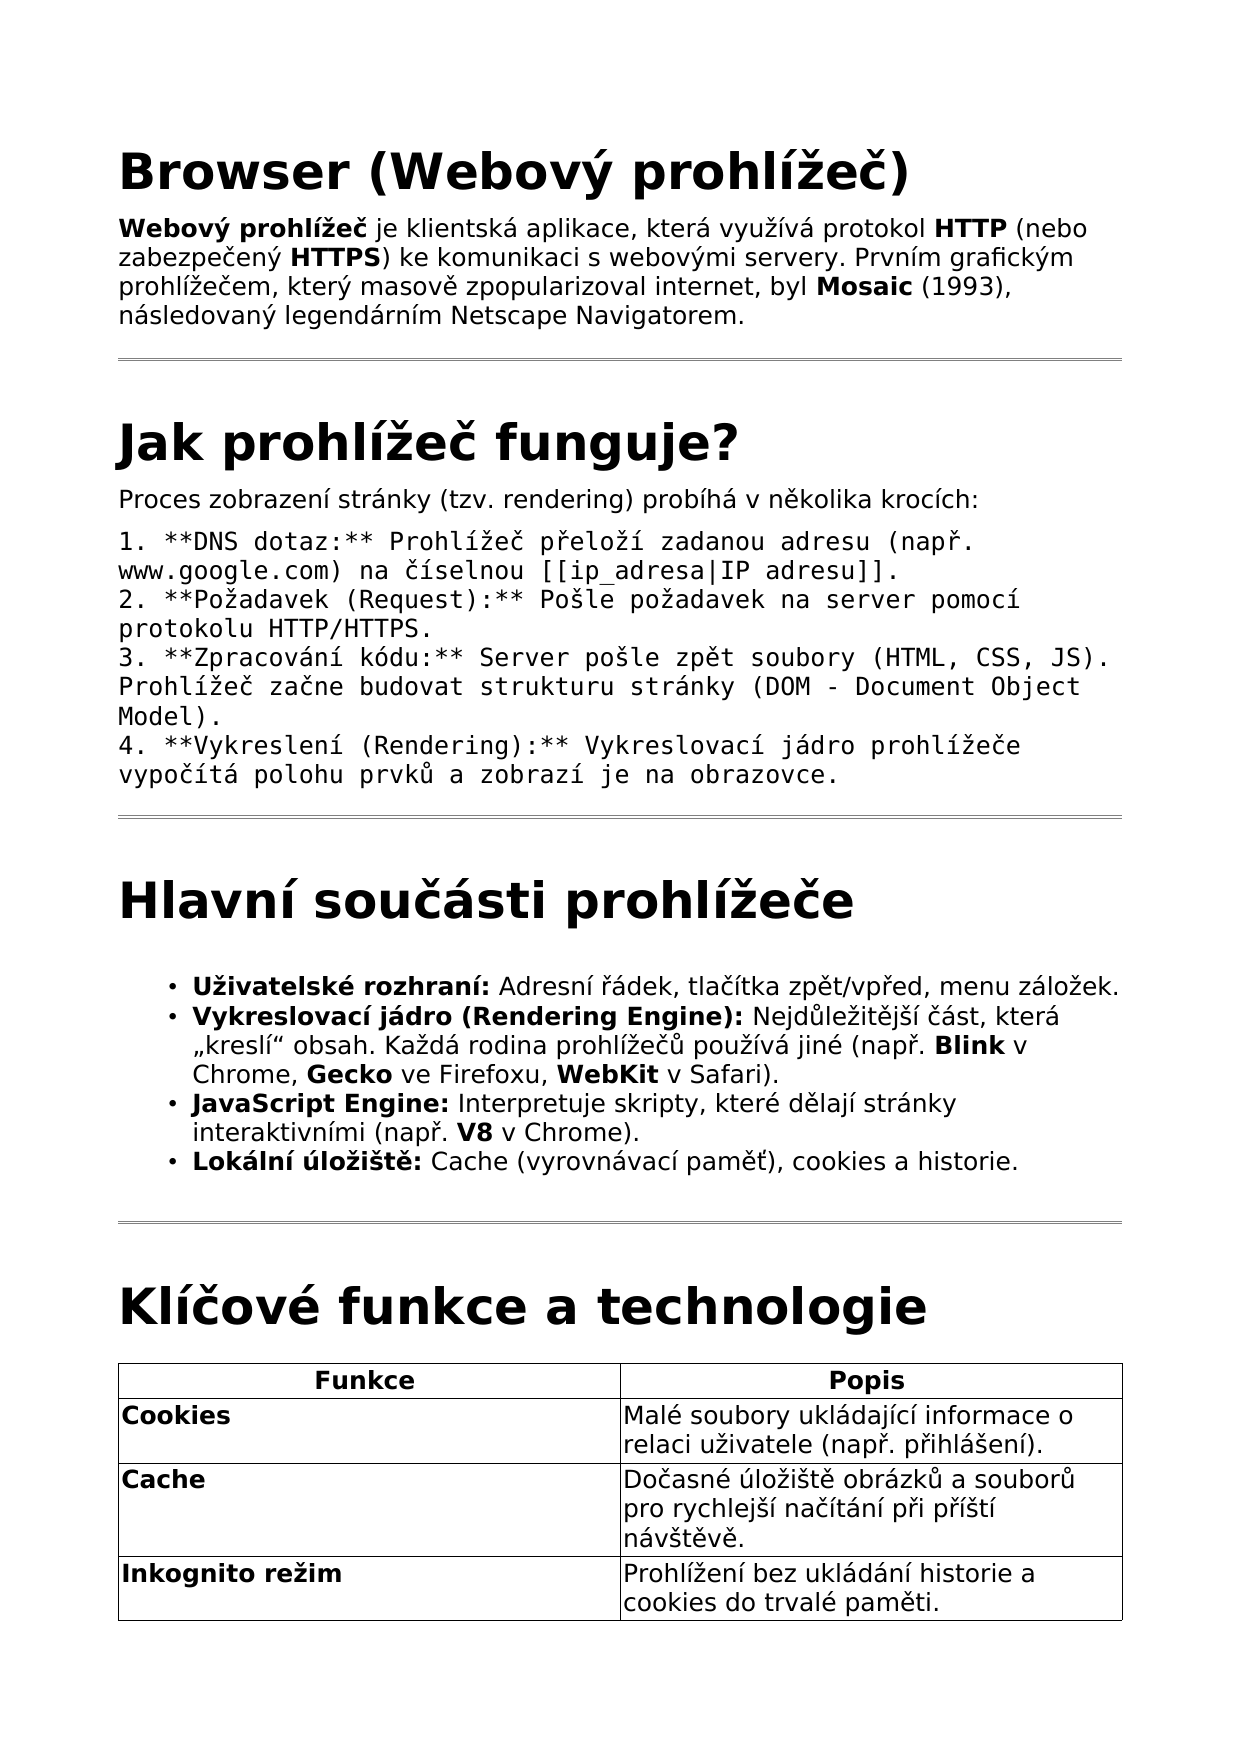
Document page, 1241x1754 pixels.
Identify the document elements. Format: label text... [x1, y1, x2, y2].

list Lokální úložiště: Cache (vyrovnávací paměť), cookies a historie. [177, 1148, 1122, 1177]
list JavaScript Engine: Interpretuje skripty, které dělají stránky interaktivními (např. V8 v Chrome). [177, 1089, 1122, 1148]
table_cell Dočasné úložiště obrázků a souborů pro rychlejší načítání při příští návštěvě. [621, 1464, 1122, 1556]
table_header Funkce [119, 1364, 620, 1398]
table_cell Inkognito režim [119, 1557, 620, 1620]
subtitle Browser (Webový prohlížeč) [118, 143, 1122, 201]
table_cell Malé soubory ukládající informace o relaci uživatele (např. přihlášení). [621, 1399, 1122, 1462]
list Vykreslovací jádro (Rendering Engine): Nejdůležitější část, která „kreslí“ obsah. Každá rodina prohlížečů používá jiné (např. Blink v Chrome, Gecko ve Firefoxu, WebKit v Safari). [177, 1002, 1122, 1089]
table_cell Prohlížení bez ukládání historie a cookies do trvalé paměti. [621, 1557, 1122, 1620]
subtitle Hlavní součásti prohlížeče [118, 872, 1122, 931]
table_header Popis [621, 1364, 1122, 1398]
text 1. **DNS dotaz:** Prohlížeč přeloží zadanou adresu (např. www.google.com) na číselnou [[ip_adresa|IP adresu]]. 2. **Požadavek (Request):** Pošle požadavek na server pomocí protokolu HTTP/HTTPS. 3. **Zpracování kódu:** Server pošle zpět soubory (HTML, CSS, JS). Prohlížeč začne budovat strukturu stránky (DOM - Document Object Model). 4. **Vykreslení (Rendering):** Vykreslovací jádro prohlížeče vypočítá polohu prvků a zobrazí je na obrazovce. [118, 527, 1122, 789]
table_cell Cache [119, 1464, 620, 1556]
text Webový prohlížeč je klientská aplikace, která využívá protokol HTTP (nebo zabezpečený HTTPS) ke komunikaci s webovými servery. Prvním grafickým prohlížečem, který masově zpopularizoval internet, byl Mosaic (1993), následovaný legendárním Netscape Navigatorem. [118, 214, 1122, 331]
subtitle Klíčové funkce a technologie [118, 1278, 1122, 1336]
text Proces zobrazení stránky (tzv. rendering) probíhá v několika krocích: [118, 485, 1122, 514]
subtitle Jak prohlížeč funguje? [118, 414, 1122, 473]
list Uživatelské rozhraní: Adresní řádek, tlačítka zpět/vpřed, menu záložek. [177, 973, 1122, 1002]
table_cell Cookies [119, 1399, 620, 1462]
